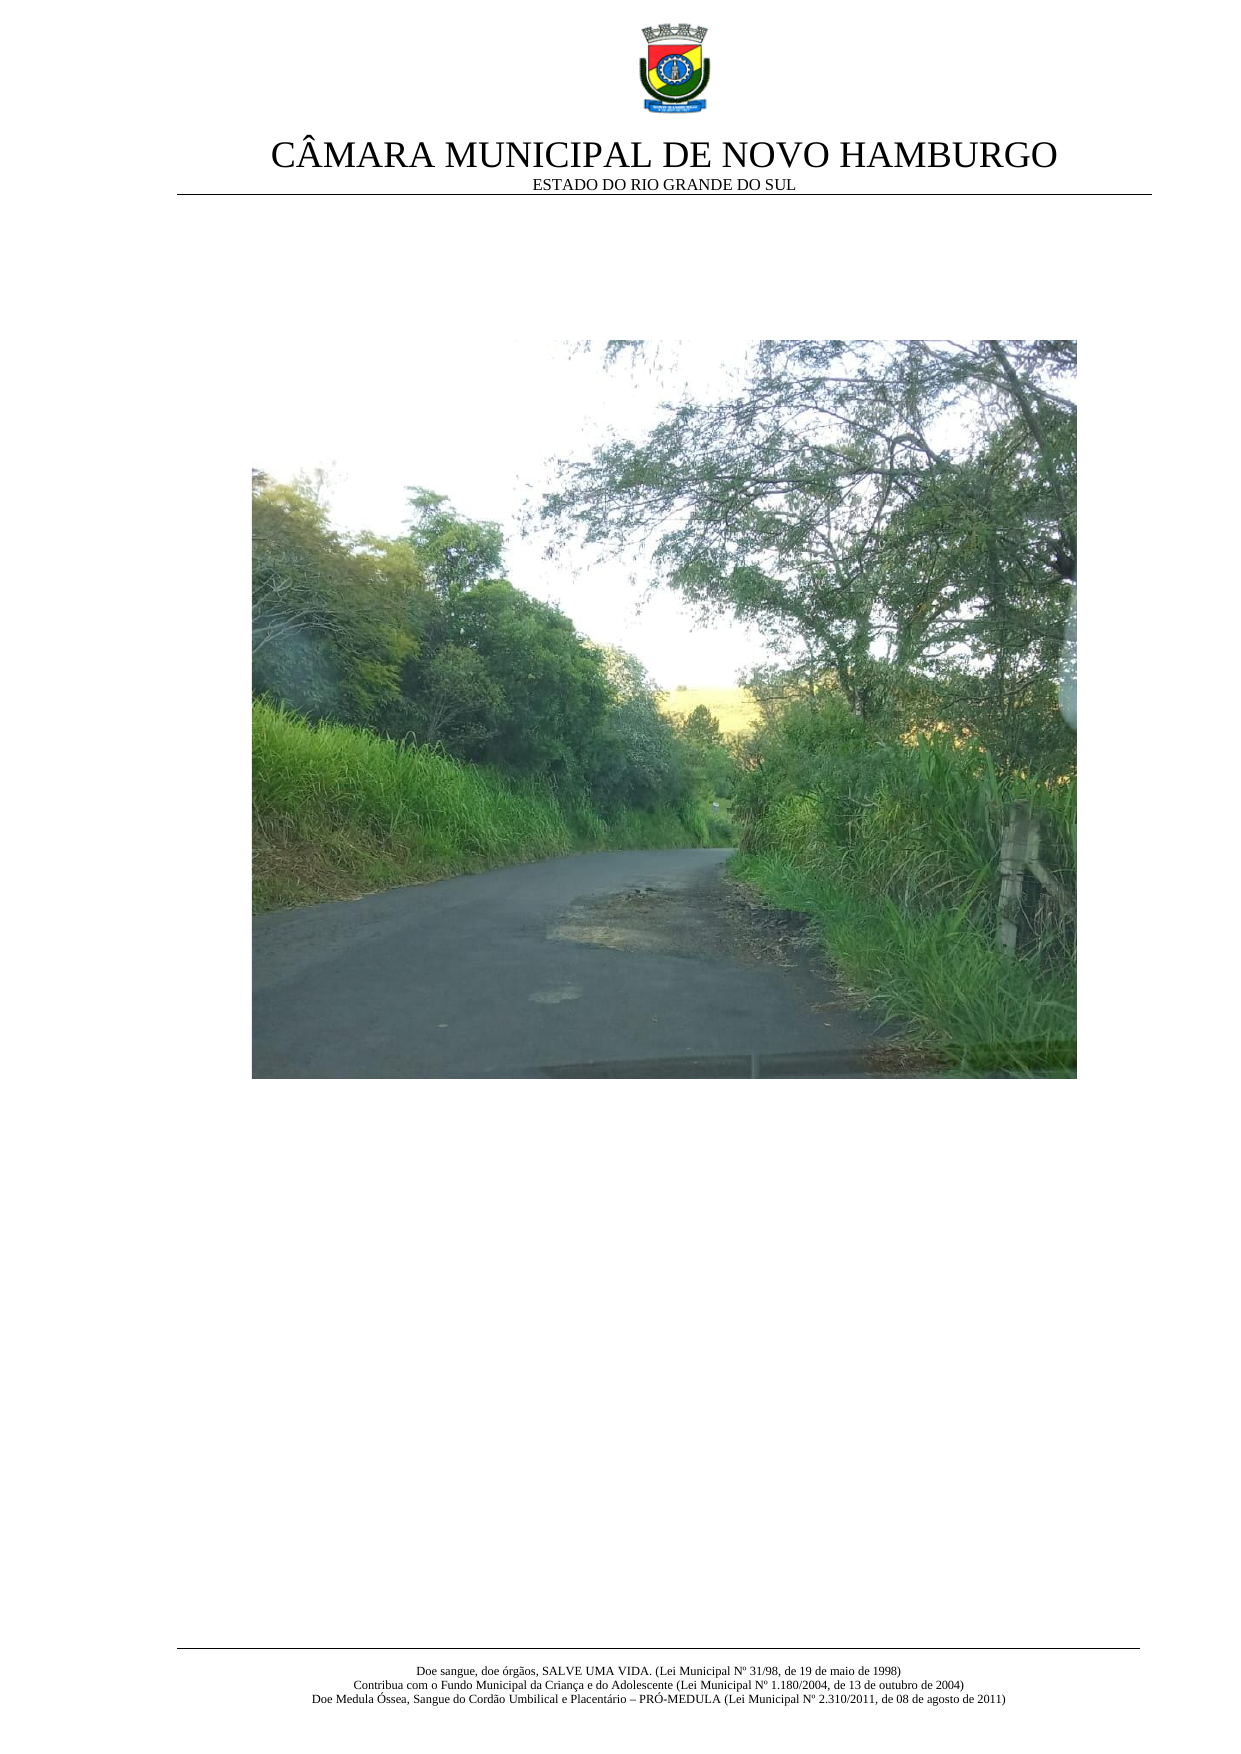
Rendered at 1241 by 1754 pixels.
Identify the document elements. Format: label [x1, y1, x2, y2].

picture [251, 340, 1077, 1079]
picture [633, 16, 714, 118]
